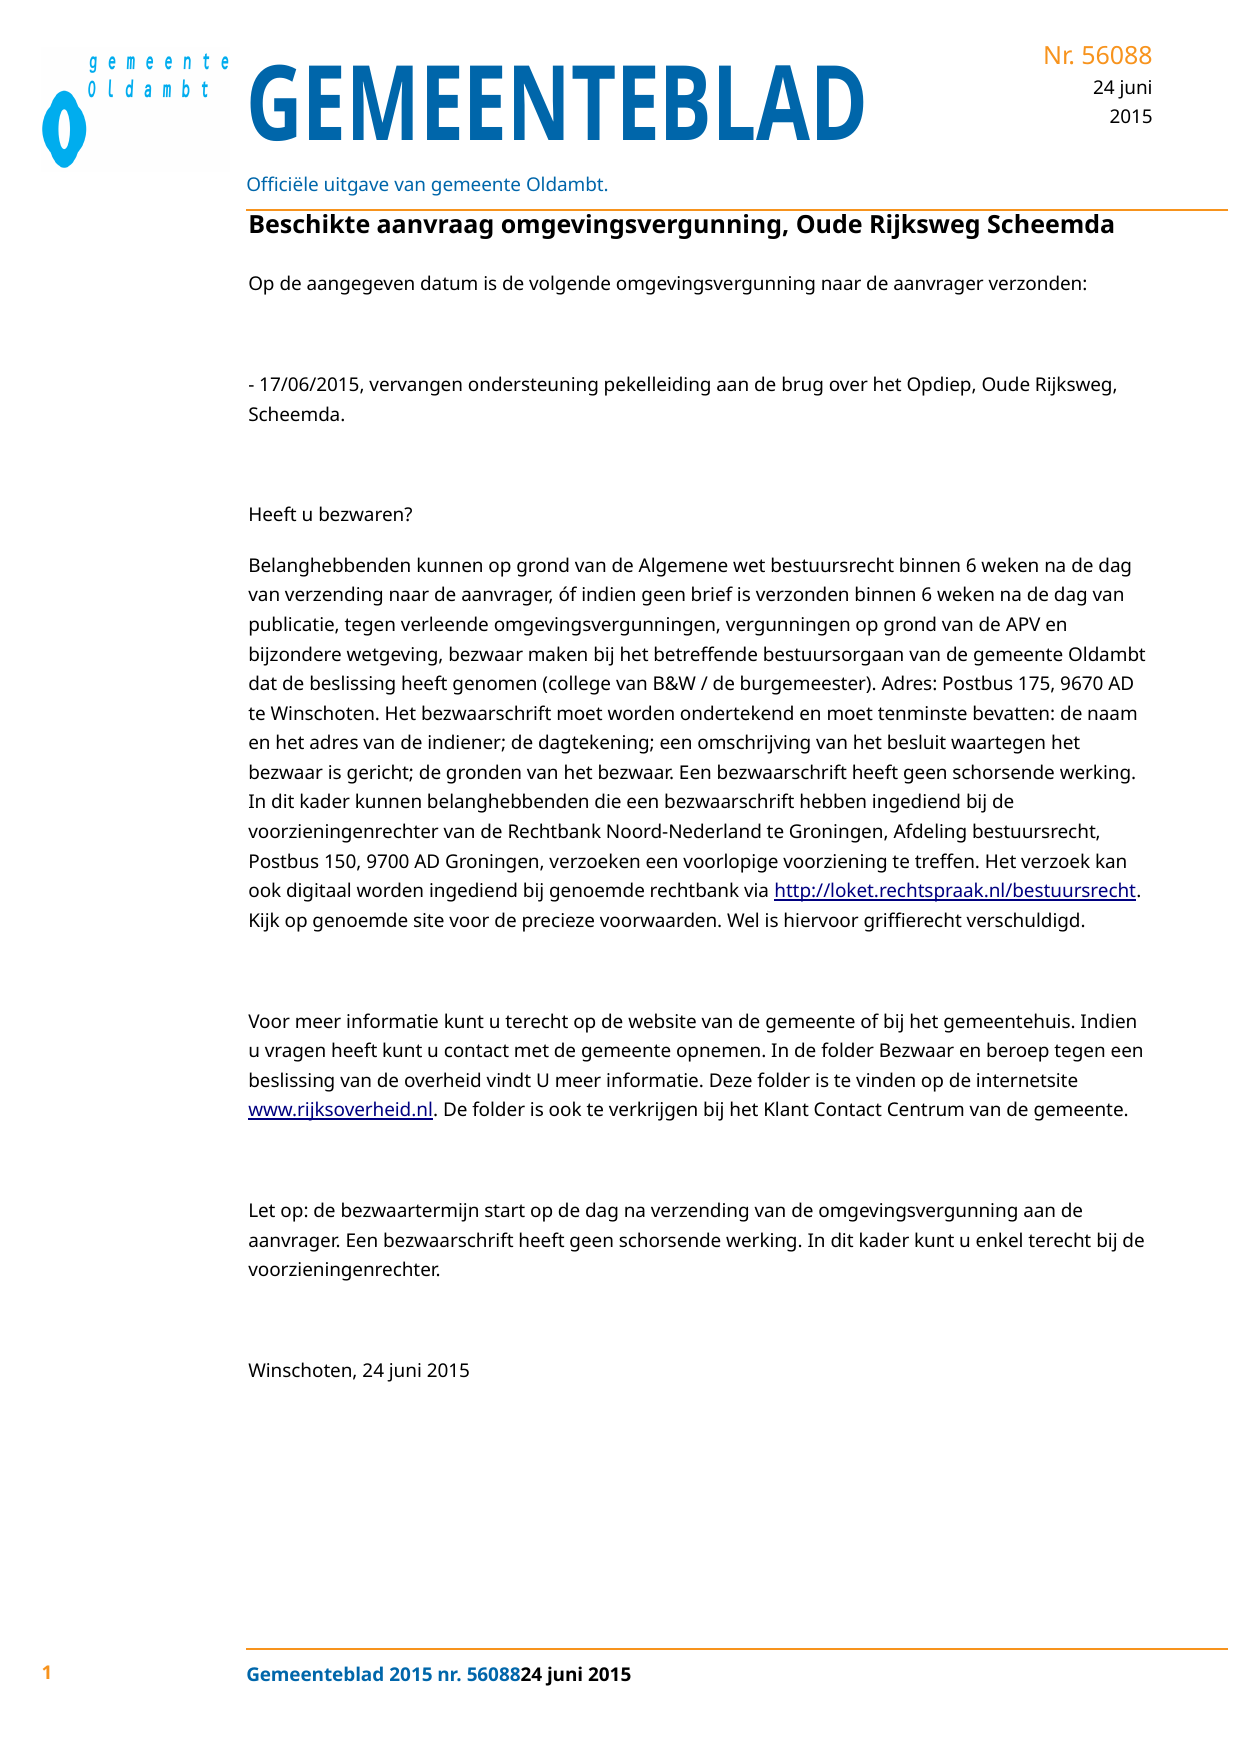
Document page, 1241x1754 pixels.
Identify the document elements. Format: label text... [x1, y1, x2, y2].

text Winschoten, 24 juni 2015 [248, 1357, 1152, 1383]
text Belanghebbenden kunnen op grond van de Algemene wet bestuursrecht binnen 6 weken na de dag van verzending naar de aanvrager, óf indien geen brief is verzonden binnen 6 weken na de dag van publicatie, tegen verleende omgevingsvergunningen, vergunningen op grond van de APV en bijzondere wetgeving, bezwaar maken bij het betreffende bestuursorgaan van de gemeente Oldambt dat de beslissing heeft genomen (college van B&W / de burgemeester). Adres: Postbus 175, 9670 AD te Winschoten. Het bezwaarschrift moet worden ondertekend en moet tenminste bevatten: de naam en het adres van de indiener; de dagtekening; een omschrijving van het besluit waartegen het bezwaar is gericht; de gronden van het bezwaar. Een bezwaarschrift heeft geen schorsende werking. In dit kader kunnen belanghebbenden die een bezwaarschrift hebben ingediend bij de voorzieningenrechter van de Rechtbank Noord-Nederland te Groningen, Afdeling bestuursrecht, Postbus 150, 9700 AD Groningen, verzoeken een voorlopige voorziening te treffen. Het verzoek kan ook digitaal worden ingediend bij genoemde rechtbank via http://loket.rechtspraak.nl/bestuursrecht. Kijk op genoemde site voor de precieze voorwaarden. Wel is hiervoor griffierecht verschuldigd. [248, 552, 1152, 933]
picture [41, 47, 231, 172]
text Op de aangegeven datum is de volgende omgevingsvergunning naar de aanvrager verzonden: [248, 270, 1152, 296]
text Heeft u bezwaren? [248, 502, 1152, 527]
text Voor meer informatie kunt u terecht op de website van de gemeente of bij het gemeentehuis. Indien u vragen heeft kunt u contact met de gemeente opnemen. In de folder Bezwaar en beroep tegen een beslissing van de overheid vindt U meer informatie. Deze folder is te vinden op de internetsite www.rijksoverheid.nl. De folder is ook te verkrijgen bij het Klant Contact Centrum van de gemeente. [248, 1008, 1152, 1122]
text Let op: de bezwaartermijn start op de dag na verzending van de omgevingsvergunning aan de aanvrager. Een bezwaarschrift heeft geen schorsende werking. In dit kader kunt u enkel terecht bij de voorzieningenrechter. [248, 1197, 1152, 1282]
text Beschikte aanvraag omgevingsvergunning, Oude Rijksweg Scheemda [248, 211, 1152, 241]
text - 17/06/2015, vervangen ondersteuning pekelleiding aan de brug over het Opdiep, Oude Rijksweg, Scheemda. [248, 371, 1152, 426]
